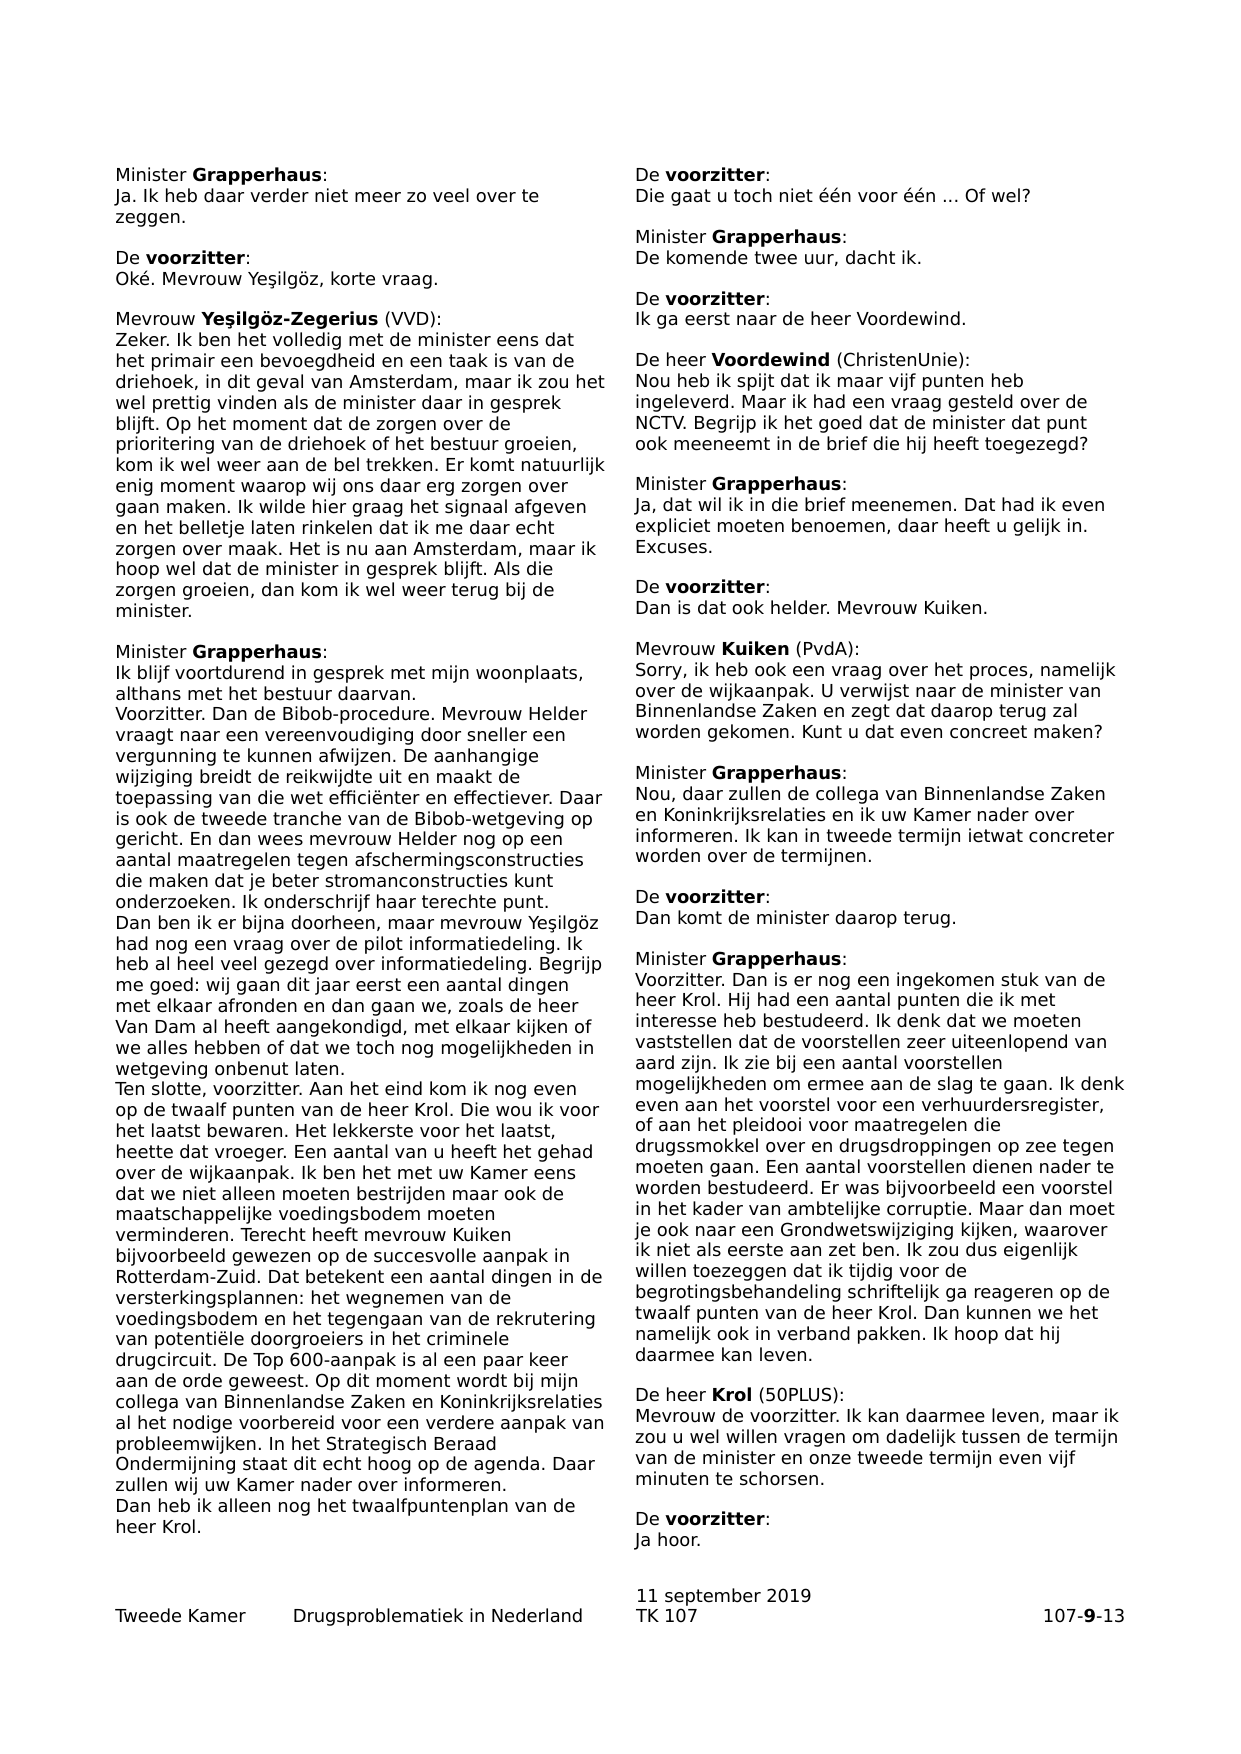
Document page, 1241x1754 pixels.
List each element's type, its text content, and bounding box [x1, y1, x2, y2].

text Zeker. Ik ben het volledig met de minister eens dat het primair een bevoegdheid en een taak is van de driehoek, in dit geval van Amsterdam, maar ik zou het wel prettig vinden als de minister daar in gesprek blijft. Op het moment dat de zorgen over de prioritering van de driehoek of het bestuur groeien, kom ik wel weer aan de bel trekken. Er komt natuurlijk enig moment waarop wij ons daar erg zorgen over gaan maken. Ik wilde hier graag het signaal afgeven en het belletje laten rinkelen dat ik me daar echt zorgen over maak. Het is nu aan Amsterdam, maar ik hoop wel dat de minister in gesprek blijft. Als die zorgen groeien, dan kom ik wel weer terug bij de minister. [115, 330, 605, 622]
text De heer Voordewind (ChristenUnie): [635, 350, 1125, 371]
text Minister Grapperhaus: [115, 165, 605, 186]
text Ik ga eerst naar de heer Voordewind. [635, 309, 1125, 330]
text Voorzitter. Dan is er nog een ingekomen stuk van de heer Krol. Hij had een aantal punten die ik met interesse heb bestudeerd. Ik denk dat we moeten vaststellen dat de voorstellen zeer uiteenlopend van aard zijn. Ik zie bij een aantal voorstellen mogelijkheden om ermee aan de slag te gaan. Ik denk even aan het voorstel voor een verhuurdersregister, of aan het pleidooi voor maatregelen die drugssmokkel over en drugsdroppingen op zee tegen moeten gaan. Een aantal voorstellen dienen nader te worden bestudeerd. Er was bijvoorbeeld een voorstel in het kader van ambtelijke corruptie. Maar dan moet je ook naar een Grondwetswijziging kijken, waarover ik niet als eerste aan zet ben. Ik zou dus eigenlijk willen toezeggen dat ik tijdig voor de begrotingsbehandeling schriftelijk ga reageren op de twaalf punten van de heer Krol. Dan kunnen we het namelijk ook in verband pakken. Ik hoop dat hij daarmee kan leven. [635, 969, 1125, 1365]
text Oké. Mevrouw Yeşilgöz, korte vraag. [115, 268, 605, 289]
text Ik blijf voortdurend in gesprek met mijn woonplaats, althans met het bestuur daarvan. [115, 662, 605, 704]
text De voorzitter: [635, 165, 1125, 186]
text Dan is dat ook helder. Mevrouw Kuiken. [635, 598, 1125, 619]
text De voorzitter: [635, 288, 1125, 309]
text Dan ben ik er bijna doorheen, maar mevrouw Yeşilgöz had nog een vraag over de pilot informatiedeling. Ik heb al heel veel gezegd over informatiedeling. Begrijp me goed: wij gaan dit jaar eerst een aantal dingen met elkaar afronden en dan gaan we, zoals de heer Van Dam al heeft aangekondigd, met elkaar kijken of we alles hebben of dat we toch nog mogelijkheden in wetgeving onbenut laten. [115, 912, 605, 1079]
text Nou, daar zullen de collega van Binnenlandse Zaken en Koninkrijksrelaties en ik uw Kamer nader over informeren. Ik kan in tweede termijn ietwat concreter worden over de termijnen. [635, 784, 1125, 867]
text Ja hoor. [635, 1530, 1125, 1551]
text De voorzitter: [115, 248, 605, 268]
text De voorzitter: [635, 577, 1125, 598]
text Voorzitter. Dan de Bibob-procedure. Mevrouw Helder vraagt naar een vereenvoudiging door sneller een vergunning te kunnen afwijzen. De aanhangige wijziging breidt de reikwijdte uit en maakt de toepassing van die wet efficiënter en effectiever. Daar is ook de tweede tranche van de Bibob-wetgeving op gericht. En dan wees mevrouw Helder nog op een aantal maatregelen tegen afschermingsconstructies die maken dat je beter stromanconstructies kunt onderzoeken. Ik onderschrijf haar terechte punt. [115, 704, 605, 912]
text Mevrouw Yeşilgöz-Zegerius (VVD): [115, 309, 605, 330]
text Mevrouw Kuiken (PvdA): [635, 639, 1125, 659]
text Ja. Ik heb daar verder niet meer zo veel over te zeggen. [115, 186, 605, 228]
text Die gaat u toch niet één voor één ... Of wel? [635, 186, 1125, 207]
text Minister Grapperhaus: [635, 227, 1125, 248]
text Minister Grapperhaus: [635, 763, 1125, 784]
text Nou heb ik spijt dat ik maar vijf punten heb ingeleverd. Maar ik had een vraag gesteld over de NCTV. Begrijp ik het goed dat de minister dat punt ook meeneemt in de brief die hij heeft toegezegd? [635, 371, 1125, 454]
text De voorzitter: [635, 887, 1125, 908]
text Minister Grapperhaus: [115, 642, 605, 662]
text Minister Grapperhaus: [635, 474, 1125, 495]
text Sorry, ik heb ook een vraag over het proces, namelijk over de wijkaanpak. U verwijst naar de minister van Binnenlandse Zaken en zegt dat daarop terug zal worden gekomen. Kunt u dat even concreet maken? [635, 659, 1125, 743]
text Mevrouw de voorzitter. Ik kan daarmee leven, maar ik zou u wel willen vragen om dadelijk tussen de termijn van de minister en onze tweede termijn even vijf minuten te schorsen. [635, 1406, 1125, 1489]
text Ten slotte, voorzitter. Aan het eind kom ik nog even op de twaalf punten van de heer Krol. Die wou ik voor het laatst bewaren. Het lekkerste voor het laatst, heette dat vroeger. Een aantal van u heeft het gehad over de wijkaanpak. Ik ben het met uw Kamer eens dat we niet alleen moeten bestrijden maar ook de maatschappelijke voedingsbodem moeten verminderen. Terecht heeft mevrouw Kuiken bijvoorbeeld gewezen op de succesvolle aanpak in Rotterdam-Zuid. Dat betekent een aantal dingen in de versterkingsplannen: het wegnemen van de voedingsbodem en het tegengaan van de rekrutering van potentiële doorgroeiers in het criminele drugcircuit. De Top 600-aanpak is al een paar keer aan de orde geweest. Op dit moment wordt bij mijn collega van Binnenlandse Zaken en Koninkrijksrelaties al het nodige voorbereid voor een verdere aanpak van probleemwijken. In het Strategisch Beraad Ondermijning staat dit echt hoog op de agenda. Daar zullen wij uw Kamer nader over informeren. [115, 1079, 605, 1496]
text De heer Krol (50PLUS): [635, 1385, 1125, 1406]
text Minister Grapperhaus: [635, 948, 1125, 969]
text Ja, dat wil ik in die brief meenemen. Dat had ik even expliciet moeten benoemen, daar heeft u gelijk in. Excuses. [635, 495, 1125, 557]
text Dan heb ik alleen nog het twaalfpuntenplan van de heer Krol. [115, 1496, 605, 1537]
text De komende twee uur, dacht ik. [635, 248, 1125, 268]
text Dan komt de minister daarop terug. [635, 908, 1125, 928]
text De voorzitter: [635, 1509, 1125, 1530]
